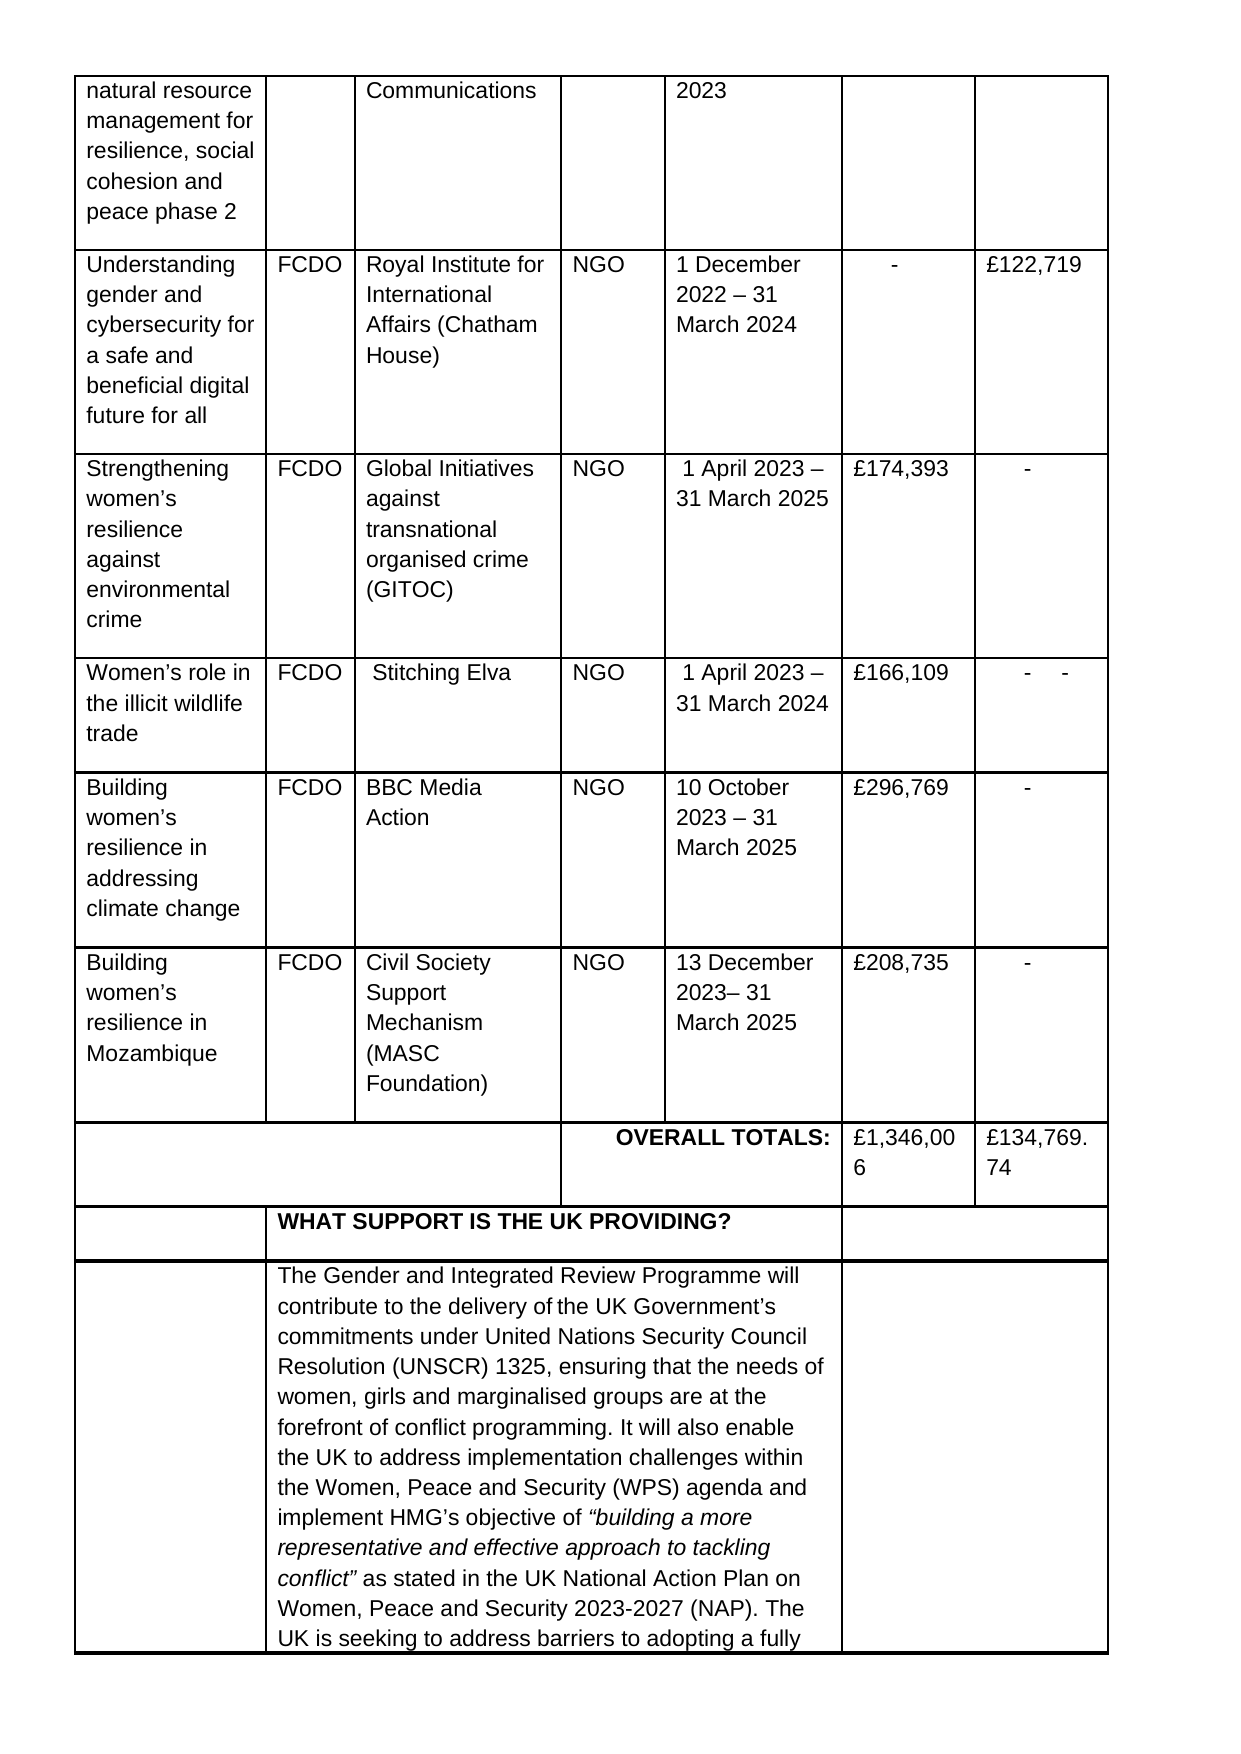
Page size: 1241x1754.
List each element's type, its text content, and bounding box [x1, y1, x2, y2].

table_cell natural resource management for resilience, social cohesion and peace phase 2 [76, 77, 265, 249]
table_cell Civil Society Support Mechanism (MASC Foundation) [356, 949, 560, 1121]
table_cell BBC Media Action [356, 774, 560, 946]
table_cell [562, 77, 664, 249]
table_cell £208,735 [843, 949, 974, 1121]
table_cell [843, 77, 974, 249]
table_cell NGO [562, 949, 664, 1121]
table_cell Stitching Elva [356, 659, 560, 771]
table_cell Royal Institute for International Affairs (Chatham House) [356, 251, 560, 453]
table_cell NGO [562, 659, 664, 771]
table_cell NGO [562, 455, 664, 657]
table_cell [976, 455, 1107, 657]
table_cell 13 December 2023– 31 March 2025 [666, 949, 841, 1121]
table_cell Women’s role in the illicit wildlife trade [76, 659, 265, 771]
table_cell 1 April 2023 – 31 March 2025 [666, 455, 841, 657]
table_cell £122,719 [976, 251, 1107, 453]
table_cell [976, 774, 1107, 946]
table_cell [843, 251, 974, 453]
table_cell NGO [562, 251, 664, 453]
table_cell FCDO [267, 455, 354, 657]
table_cell OVERALL TOTALS: [562, 1124, 841, 1205]
table_cell [843, 1263, 1107, 1651]
table_cell £134,769.74 [976, 1124, 1107, 1205]
table_cell [76, 1263, 265, 1651]
table_cell Building women’s resilience in addressing climate change [76, 774, 265, 946]
table_cell FCDO [267, 659, 354, 771]
table_cell NGO [562, 774, 664, 946]
table_cell Strengthening women’s resilience against environmental crime [76, 455, 265, 657]
table_cell [976, 949, 1107, 1121]
table_cell WHAT SUPPORT IS THE UK PROVIDING? [267, 1208, 841, 1259]
table_cell Understanding gender and cybersecurity for a safe and beneficial digital future for all [76, 251, 265, 453]
table_cell Building women’s resilience in Mozambique [76, 949, 265, 1121]
table_cell £296,769 [843, 774, 974, 946]
table_cell FCDO [267, 949, 354, 1121]
table_cell 10 October 2023 – 31 March 2025 [666, 774, 841, 946]
table_cell [76, 1208, 265, 1259]
table_cell Communications [356, 77, 560, 249]
table_cell [267, 77, 354, 249]
table_cell £1,346,006 [843, 1124, 974, 1205]
table_cell FCDO [267, 774, 354, 946]
table_cell [76, 1124, 560, 1205]
table_cell FCDO [267, 251, 354, 453]
table_cell 2023 [666, 77, 841, 249]
table_cell £174,393 [843, 455, 974, 657]
table_cell [843, 1208, 1107, 1259]
table_cell [976, 77, 1107, 249]
table_cell 1 April 2023 – 31 March 2024 [666, 659, 841, 771]
table_cell £166,109 [843, 659, 974, 771]
table_cell - [976, 659, 1107, 771]
table_cell 1 December 2022 – 31 March 2024 [666, 251, 841, 453]
table_cell The Gender and Integrated Review Programme will contribute to the delivery of the UK Government’s commitments under United Nations Security Council Resolution (UNSCR) 1325, ensuring that the needs of women, girls and marginalised groups are at the forefront of conflict programming. It will also enable the UK to address implementation challenges within the Women, Peace and Security (WPS) agenda and implement HMG’s objective of “building a more representative and effective approach to tackling conflict” as stated in the UK National Action Plan on Women, Peace and Security 2023-2027 (NAP). The UK is seeking to address barriers to adopting a fully [267, 1263, 841, 1651]
table_cell Global Initiatives against transnational organised crime (GITOC) [356, 455, 560, 657]
